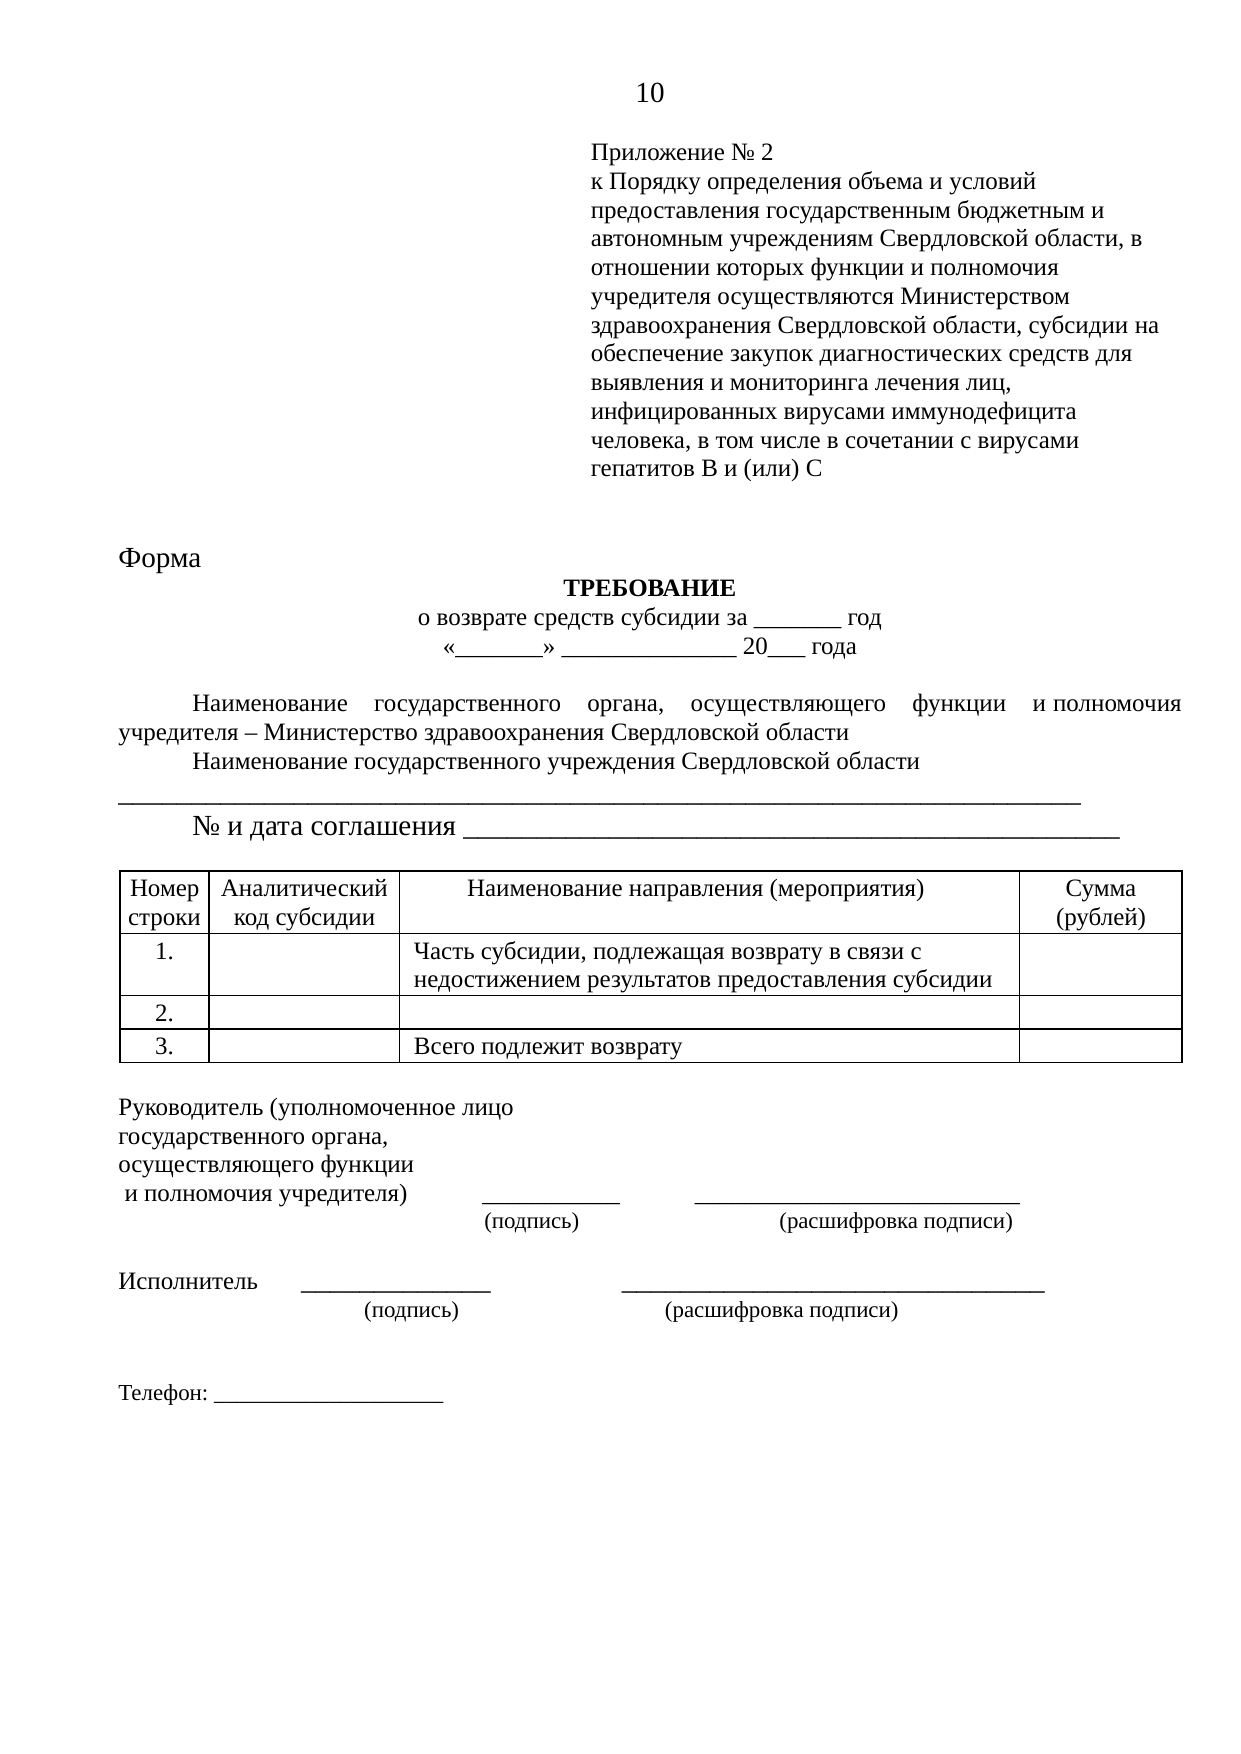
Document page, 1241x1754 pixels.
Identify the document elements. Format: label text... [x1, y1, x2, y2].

text осуществляющего функции [118, 1149, 1181, 1178]
text и полномочия учредителя) ___________ __________________________ [118, 1178, 1181, 1207]
text «_______» ______________ 20___ года [118, 631, 1181, 659]
text __________________________________________________________________ [118, 774, 1181, 808]
table_cell [400, 996, 1019, 1028]
table_cell [1020, 1030, 1181, 1062]
text № и дата соглашения _____________________________________________ [118, 808, 1181, 842]
text Приложение № 2 [591, 137, 1181, 166]
table_cell [1020, 996, 1181, 1028]
table_header Номер строки [121, 872, 208, 933]
text Телефон: ____________________ [118, 1379, 1181, 1406]
table_cell 2. [121, 996, 208, 1028]
text ТРЕБОВАНИЕ [118, 573, 1181, 602]
text Руководитель (уполномоченное лицо [118, 1092, 1181, 1121]
text государственного органа, [118, 1121, 1181, 1149]
table_cell [1020, 934, 1181, 995]
table_header Сумма (рублей) [1020, 872, 1181, 933]
table_header Наименование направления (мероприятия) [400, 872, 1019, 933]
table_cell [210, 996, 399, 1028]
text (подпись) (расшифровка подписи) [118, 1296, 1181, 1322]
table_cell Всего подлежит возврату [400, 1030, 1019, 1062]
table_cell Часть субсидии, подлежащая возврату в связи с недостижением результатов предоставления субсидии [400, 934, 1019, 995]
table_cell [210, 1030, 399, 1062]
text к Порядку определения объема и условий предоставления государственным бюджетным и автономным учреждениям Свердловской области, в отношении которых функции и полномочия учредителя осуществляются Министерством здравоохранения Свердловской области, субсидии на обеспечение закупок диагностических средств для выявления и мониторинга лечения лиц, инфицированных вирусами иммунодефицита человека, в том числе в сочетании с вирусами гепатитов B и (или) C [591, 166, 1181, 482]
table_cell 1. [121, 934, 208, 995]
text о возврате средств субсидии за _______ год [118, 602, 1181, 631]
text Форма [118, 540, 1181, 573]
text (подпись) (расшифровка подписи) [118, 1207, 1181, 1233]
text Исполнитель _____________ _____________________________ [118, 1262, 1181, 1296]
table_cell [210, 934, 399, 995]
text Наименование государственного органа, осуществляющего функции и полномочия учредителя – Министерство здравоохранения Свердловской области [118, 688, 1181, 746]
table_header Аналитический код субсидии [210, 872, 399, 933]
text Наименование государственного учреждения Свердловской области [118, 746, 1181, 774]
table_cell 3. [121, 1030, 208, 1062]
